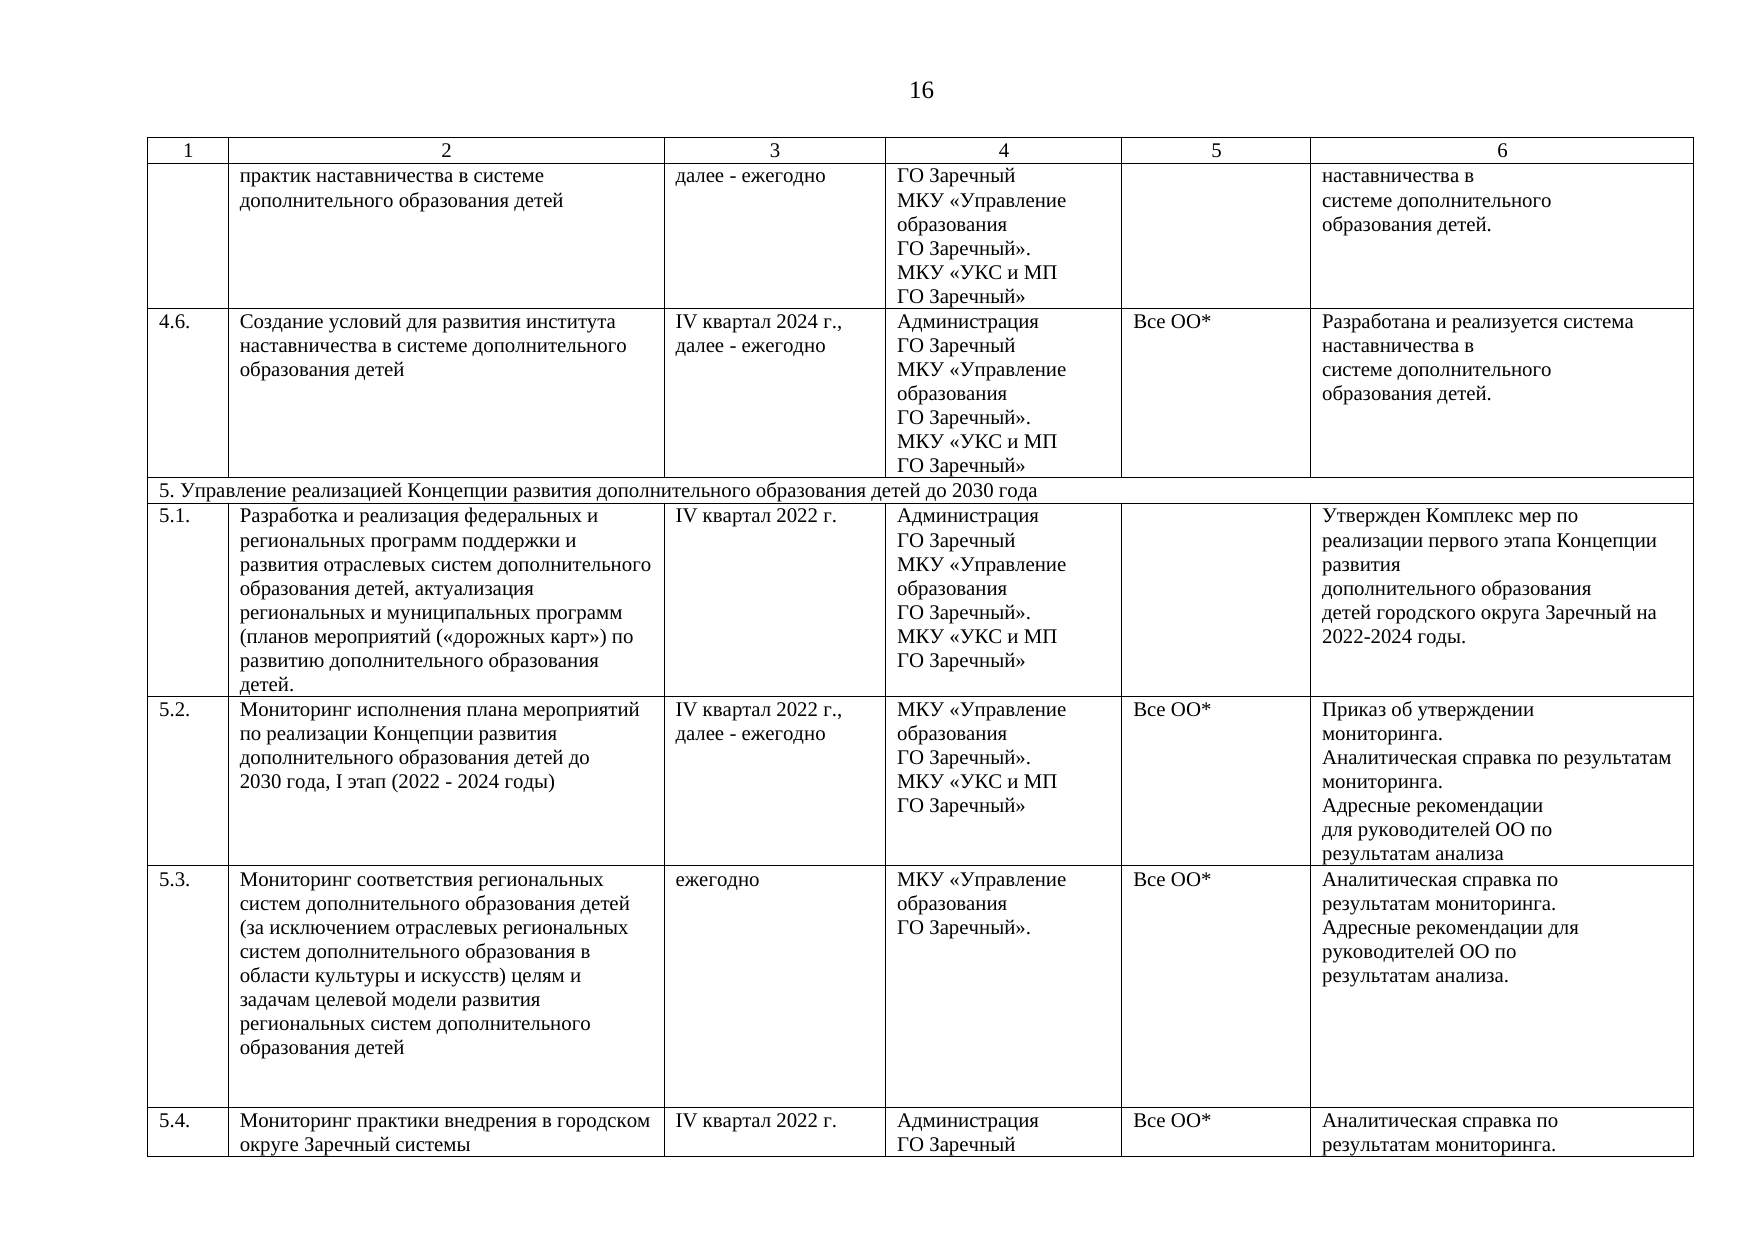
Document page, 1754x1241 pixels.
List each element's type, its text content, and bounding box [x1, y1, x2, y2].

table_header 4 [886, 138, 1121, 162]
table_cell [1122, 164, 1310, 308]
table_header 3 [665, 138, 885, 162]
table_cell 5.2. [148, 697, 228, 865]
table_cell Утвержден Комплекс мер по реализации первого этапа Концепции развития дополнительного образования детей городского округа Заречный на 2022-2024 годы. [1311, 504, 1693, 696]
table_cell Администрация ГО Заречный [886, 1108, 1121, 1156]
table_cell Администрация ГО Заречный МКУ «Управление образования ГО Заречный». МКУ «УКС и МП ГО Заречный» [886, 504, 1121, 696]
table_cell IV квартал 2022 г. [665, 1108, 885, 1156]
table_header 2 [229, 138, 664, 162]
table_cell IV квартал 2024 г., далее - ежегодно [665, 309, 885, 477]
table_cell 5.4. [148, 1108, 228, 1156]
table_cell IV квартал 2022 г., далее - ежегодно [665, 697, 885, 865]
table_cell 5.3. [148, 866, 228, 1107]
table_cell Все ОО* [1122, 309, 1310, 477]
table_cell Все ОО* [1122, 1108, 1310, 1156]
table_cell [1122, 504, 1310, 696]
table_cell Разработана и реализуется система наставничества в системе дополнительного образования детей. [1311, 309, 1693, 477]
table_cell далее - ежегодно [665, 164, 885, 308]
table_cell наставничества в системе дополнительного образования детей. [1311, 164, 1693, 308]
table_cell Аналитическая справка по результатам мониторинга. [1311, 1108, 1693, 1156]
table_cell 5.1. [148, 504, 228, 696]
table_cell 5. Управление реализацией Концепции развития дополнительного образования детей до 2030 года [148, 478, 1693, 502]
table_cell IV квартал 2022 г. [665, 504, 885, 696]
table_cell практик наставничества в системе дополнительного образования детей [229, 164, 664, 308]
table_cell МКУ «Управление образования ГО Заречный». МКУ «УКС и МП ГО Заречный» [886, 697, 1121, 865]
table_cell Все ОО* [1122, 866, 1310, 1107]
table_cell Приказ об утверждении мониторинга. Аналитическая справка по результатам мониторинга. Адресные рекомендации для руководителей ОО по результатам анализа [1311, 697, 1693, 865]
table_header 1 [148, 138, 228, 162]
table_header 6 [1311, 138, 1693, 162]
table_cell [148, 164, 228, 308]
table_cell Аналитическая справка по результатам мониторинга. Адресные рекомендации для руководителей ОО по результатам анализа. [1311, 866, 1693, 1107]
table_cell Мониторинг соответствия региональных систем дополнительного образования детей (за исключением отраслевых региональных систем дополнительного образования в области культуры и искусств) целям и задачам целевой модели развития региональных систем дополнительного образования детей [229, 866, 664, 1107]
table_cell Создание условий для развития института наставничества в системе дополнительного образования детей [229, 309, 664, 477]
table_cell Все ОО* [1122, 697, 1310, 865]
table_cell ГО Заречный МКУ «Управление образования ГО Заречный». МКУ «УКС и МП ГО Заречный» [886, 164, 1121, 308]
table_cell Мониторинг исполнения плана мероприятий по реализации Концепции развития дополнительного образования детей до 2030 года, I этап (2022 - 2024 годы) [229, 697, 664, 865]
table_cell Администрация ГО Заречный МКУ «Управление образования ГО Заречный». МКУ «УКС и МП ГО Заречный» [886, 309, 1121, 477]
table_header 5 [1122, 138, 1310, 162]
table_cell ежегодно [665, 866, 885, 1107]
table_cell МКУ «Управление образования ГО Заречный». [886, 866, 1121, 1107]
table_cell Разработка и реализация федеральных и региональных программ поддержки и развития отраслевых систем дополнительного образования детей, актуализация региональных и муниципальных программ (планов мероприятий («дорожных карт») по развитию дополнительного образования детей. [229, 504, 664, 696]
table_cell Мониторинг практики внедрения в городском округе Заречный системы [229, 1108, 664, 1156]
table_cell 4.6. [148, 309, 228, 477]
